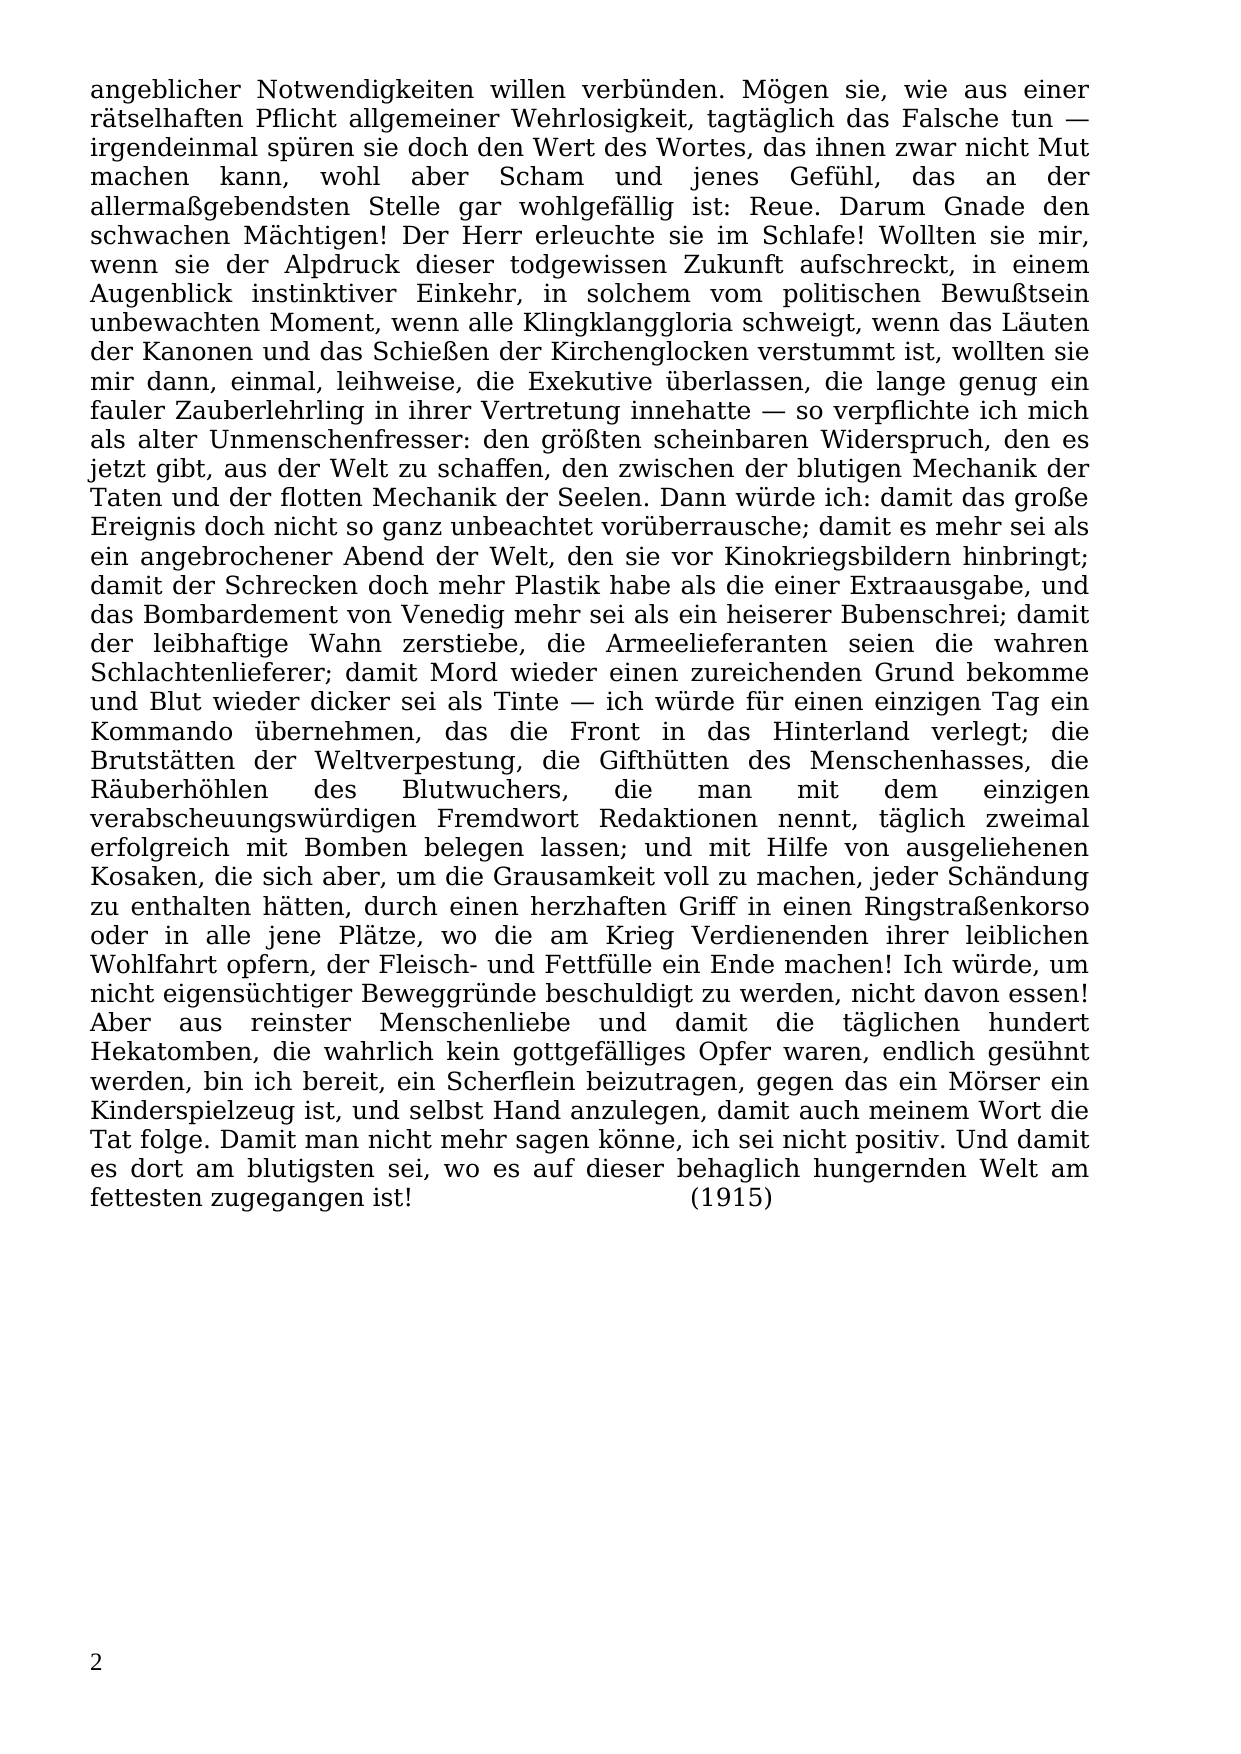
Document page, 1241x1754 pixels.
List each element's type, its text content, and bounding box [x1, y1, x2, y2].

text angeblicher Notwendigkeiten willen verbünden. Mögen sie, wie aus einer rätselhaften Pflicht allgemeiner Wehrlosigkeit, tagtäglich das Falsche tun — irgendeinmal spüren sie doch den Wert des Wortes, das ihnen zwar nicht Mut machen kann, wohl aber Scham und jenes Gefühl, das an der allermaßgebendsten Stelle gar wohlgefällig ist: Reue. Darum Gnade den schwachen Mächtigen! Der Herr erleuchte sie im Schlafe! Wollten sie mir, wenn sie der Alpdruck dieser todgewissen Zukunft aufschreckt, in einem Augenblick instinktiver Einkehr, in solchem vom politischen Bewußtsein unbewachten Moment, wenn alle Klingklanggloria schweigt, wenn das Läuten der Kanonen und das Schießen der Kirchenglocken verstummt ist, wollten sie mir dann, einmal, leihweise, die Exekutive überlassen, die lange genug ein fauler Zauberlehrling in ihrer Vertretung innehatte — so verpflichte ich mich als alter Unmenschenfresser: den größten scheinbaren Widerspruch, den es jetzt gibt, aus der Welt zu schaffen, den zwischen der blutigen Mechanik der Taten und der flotten Mechanik der Seelen. Dann würde ich: damit das große Ereignis doch nicht so ganz unbeachtet vorüberrausche; damit es mehr sei als ein angebrochener Abend der Welt, den sie vor Kinokriegsbildern hinbringt; damit der Schrecken doch mehr Plastik habe als die einer Extraausgabe, und das Bombardement von Venedig mehr sei als ein heiserer Bubenschrei; damit der leibhaftige Wahn zerstiebe, die Armeelieferanten seien die wahren Schlachtenlieferer; damit Mord wieder einen zureichenden Grund bekomme und Blut wieder dicker sei als Tinte — ich würde für einen einzigen Tag ein Kommando übernehmen, das die Front in das Hinterland verlegt; die Brutstätten der Weltverpestung, die Gifthütten des Menschenhasses, die Räuberhöhlen des Blutwuchers, die man mit dem einzigen verabscheuungswürdigen Fremdwort Redaktionen nennt, täglich zweimal erfolgreich mit Bomben belegen lassen; und mit Hilfe von ausgeliehenen Kosaken, die sich aber, um die Grausamkeit voll zu machen, jeder Schändung zu enthalten hätten, durch einen herzhaften Griff in einen Ringstraßenkorso oder in alle jene Plätze, wo die am Krieg Verdienenden ihrer leiblichen Wohlfahrt opfern, der Fleisch- und Fettfülle ein Ende machen! Ich würde, um nicht eigensüchtiger Beweggründe beschuldigt zu werden, nicht davon essen! Aber aus reinster Menschenliebe und damit die täglichen hundert Hekatomben, die wahrlich kein gottgefälliges Opfer waren, endlich gesühnt werden, bin ich bereit, ein Scherflein beizutragen, gegen das ein Mörser ein Kinderspielzeug ist, und selbst Hand anzulegen, damit auch meinem Wort die Tat folge. Damit man nicht mehr sagen könne, ich sei nicht positiv. Und damit es dort am blutigsten sei, wo es auf dieser behaglich hungernden Welt am fettesten zugegangen ist! (1915) [90, 75, 1091, 1212]
